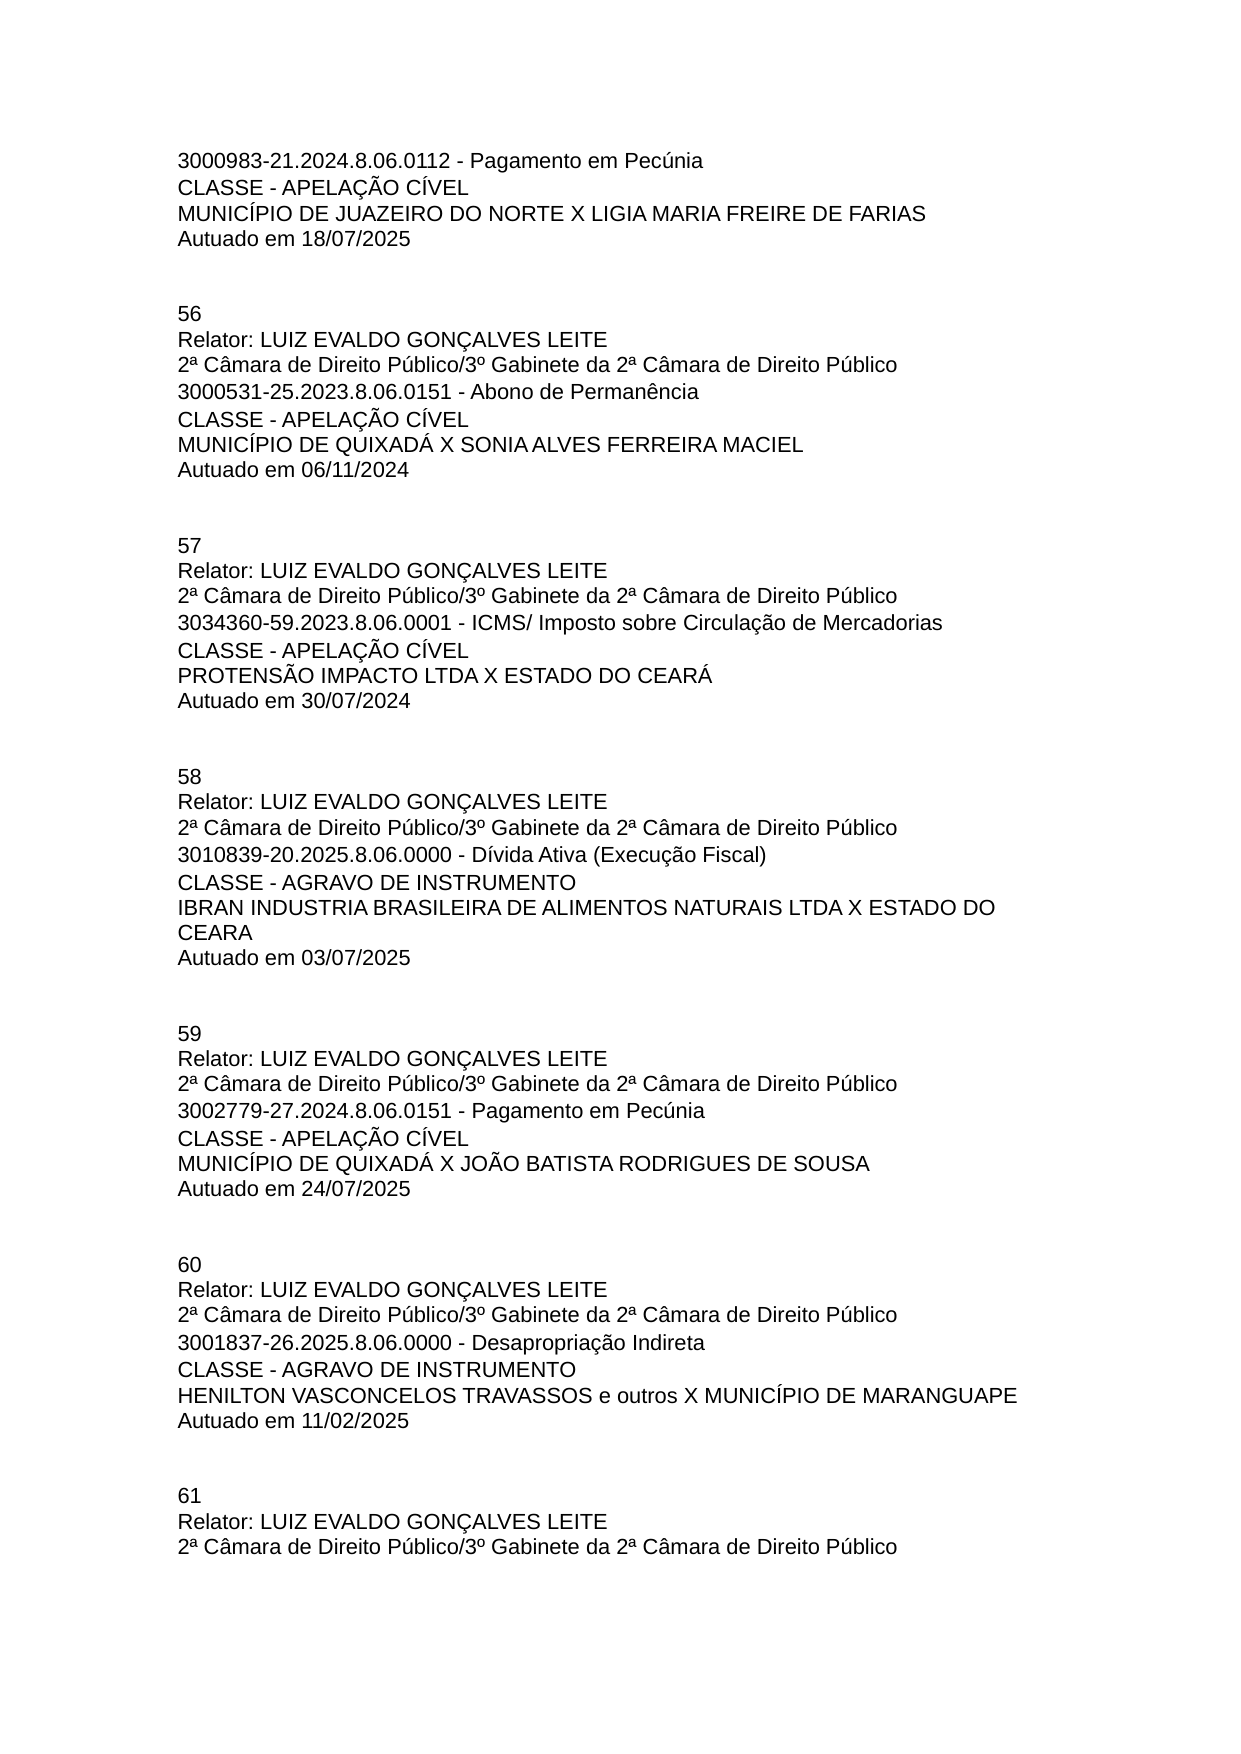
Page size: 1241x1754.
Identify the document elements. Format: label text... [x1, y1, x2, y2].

text 56 [177, 301, 1063, 327]
text Relator: LUIZ EVALDO GONÇALVES LEITE [177, 789, 1063, 814]
text Relator: LUIZ EVALDO GONÇALVES LEITE [177, 1508, 1063, 1534]
text Autuado em 30/07/2024 [177, 688, 1063, 714]
subtitle 3000531-25.2023.8.06.0151 - Abono de Permanência [177, 379, 1063, 404]
text Autuado em 11/02/2025 [177, 1408, 1063, 1433]
text 59 [177, 1021, 1063, 1046]
text CLASSE - AGRAVO DE INSTRUMENTO IBRAN INDUSTRIA BRASILEIRA DE ALIMENTOS NATURAIS LTDA X ESTADO DO CEARA [177, 869, 1063, 945]
text Relator: LUIZ EVALDO GONÇALVES LEITE [177, 1277, 1063, 1302]
text 2ª Câmara de Direito Público/3º Gabinete da 2ª Câmara de Direito Público [177, 814, 1063, 840]
text Autuado em 24/07/2025 [177, 1176, 1063, 1202]
text 2ª Câmara de Direito Público/3º Gabinete da 2ª Câmara de Direito Público [177, 1534, 1063, 1559]
subtitle 3010839-20.2025.8.06.0000 - Dívida Ativa (Execução Fiscal) [177, 842, 1063, 867]
text 2ª Câmara de Direito Público/3º Gabinete da 2ª Câmara de Direito Público [177, 583, 1063, 608]
text 60 [177, 1252, 1063, 1277]
subtitle 3002779-27.2024.8.06.0151 - Pagamento em Pecúnia [177, 1098, 1063, 1123]
text 61 [177, 1483, 1063, 1508]
subtitle 3001837-26.2025.8.06.0000 - Desapropriação Indireta [177, 1329, 1063, 1355]
text CLASSE - APELAÇÃO CÍVEL MUNICÍPIO DE JUAZEIRO DO NORTE X LIGIA MARIA FREIRE DE FARIAS [177, 175, 1063, 226]
text 2ª Câmara de Direito Público/3º Gabinete da 2ª Câmara de Direito Público [177, 1071, 1063, 1096]
text Relator: LUIZ EVALDO GONÇALVES LEITE [177, 1046, 1063, 1071]
text Autuado em 06/11/2024 [177, 457, 1063, 482]
text CLASSE - APELAÇÃO CÍVEL PROTENSÃO IMPACTO LTDA X ESTADO DO CEARÁ [177, 638, 1063, 688]
text 57 [177, 533, 1063, 558]
text Autuado em 18/07/2025 [177, 226, 1063, 251]
text CLASSE - APELAÇÃO CÍVEL MUNICÍPIO DE QUIXADÁ X JOÃO BATISTA RODRIGUES DE SOUSA [177, 1126, 1063, 1176]
text Relator: LUIZ EVALDO GONÇALVES LEITE [177, 327, 1063, 352]
subtitle 3000983-21.2024.8.06.0112 - Pagamento em Pecúnia [177, 148, 1063, 173]
text 2ª Câmara de Direito Público/3º Gabinete da 2ª Câmara de Direito Público [177, 1302, 1063, 1328]
text Relator: LUIZ EVALDO GONÇALVES LEITE [177, 558, 1063, 583]
text 2ª Câmara de Direito Público/3º Gabinete da 2ª Câmara de Direito Público [177, 352, 1063, 377]
text CLASSE - AGRAVO DE INSTRUMENTO HENILTON VASCONCELOS TRAVASSOS e outros X MUNICÍPIO DE MARANGUAPE [177, 1357, 1063, 1408]
text CLASSE - APELAÇÃO CÍVEL MUNICÍPIO DE QUIXADÁ X SONIA ALVES FERREIRA MACIEL [177, 407, 1063, 457]
text Autuado em 03/07/2025 [177, 945, 1063, 970]
text 58 [177, 764, 1063, 789]
subtitle 3034360-59.2023.8.06.0001 - ICMS/ Imposto sobre Circulação de Mercadorias [177, 610, 1063, 636]
